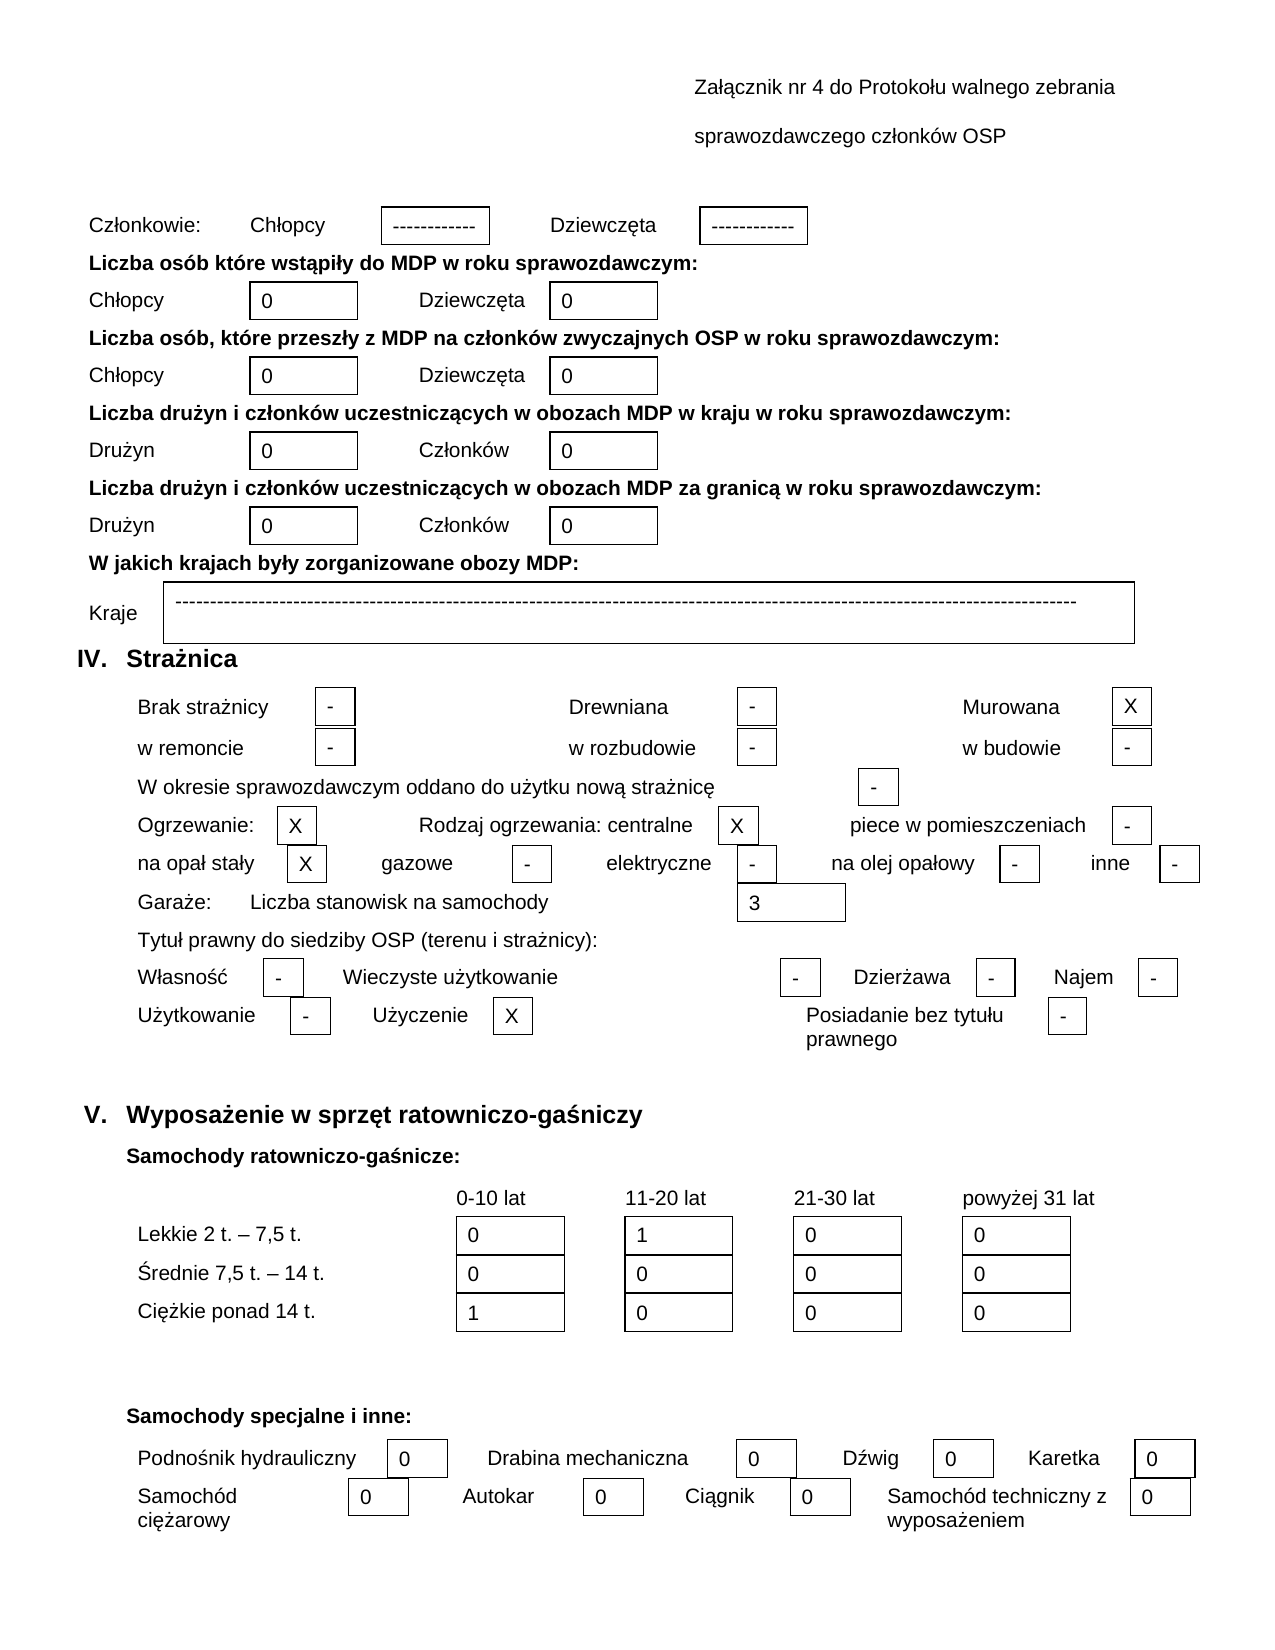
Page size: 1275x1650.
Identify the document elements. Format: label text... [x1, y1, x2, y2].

table_cell [1149, 845, 1159, 883]
table_header [1180, 687, 1202, 727]
table_cell Kraje [78, 581, 152, 644]
table_header [994, 1439, 1017, 1478]
table_cell Członków [408, 431, 539, 470]
table_header 0 [251, 433, 357, 469]
table_header [797, 1439, 831, 1478]
table_header 0 [963, 1256, 1070, 1292]
table_header Dźwig [831, 1439, 922, 1478]
table_cell [726, 845, 737, 883]
table_cell [490, 206, 539, 245]
table_header [448, 1439, 476, 1478]
table_cell [759, 806, 839, 845]
text Samochody ratowniczo-gaśnicze: [126, 1143, 1186, 1167]
table_header [1101, 687, 1180, 727]
table_cell Użytkowanie [126, 997, 279, 1057]
table_cell [1037, 997, 1202, 1057]
table_cell piece w pomieszczeniach [839, 806, 1101, 845]
table_cell [253, 958, 263, 997]
table_header 0 [551, 508, 657, 544]
table_header - [1049, 998, 1086, 1034]
table_header Podnośnik hydrauliczny [126, 1439, 376, 1478]
table_header 11-20 lat [614, 1180, 782, 1216]
table_cell [1071, 1293, 1120, 1332]
table_cell [708, 806, 718, 845]
table_cell [1101, 728, 1180, 768]
table_cell Liczba stanowisk na samochody [239, 883, 726, 922]
table_cell Liczba osób które wstąpiły do MDP w roku sprawozdawczym: [78, 245, 1198, 281]
table_cell [539, 431, 549, 470]
table_header 0-10 lat [445, 1180, 614, 1216]
table_cell [552, 845, 595, 883]
table_header 0 [551, 283, 657, 319]
table_cell [783, 1255, 793, 1293]
table_cell Dzierżawa [842, 958, 965, 997]
table_cell Chłopcy [78, 281, 239, 320]
table_cell W jakich krajach były zorganizowane obozy MDP: [78, 545, 1198, 581]
table_cell [153, 581, 163, 644]
table_header - [316, 729, 354, 765]
table_header 0 [794, 1256, 901, 1292]
table_cell Dziewczęta [408, 356, 539, 395]
table_header - [513, 846, 551, 882]
table_cell Posiadanie bez tytułu prawnego [795, 997, 1037, 1057]
table_cell [614, 1293, 624, 1332]
table_cell Średnie 7,5 t. – 14 t. [126, 1255, 445, 1293]
table_header powyżej 31 lat [951, 1180, 1120, 1216]
table_header [1196, 1439, 1202, 1478]
table_header 0 [457, 1256, 564, 1292]
table_cell W okresie sprawozdawczym oddano do użytku nową strażnicę [126, 768, 848, 806]
table_header 0 [737, 1440, 796, 1477]
table_cell Ciągnik [674, 1478, 779, 1538]
table_cell [783, 1216, 793, 1254]
table_cell [951, 1255, 962, 1293]
table_cell Autokar [451, 1478, 572, 1538]
table_cell Tytuł prawny do siedziby OSP (terenu i strażnicy): [126, 922, 1202, 958]
table_cell w rozbudowie [558, 728, 726, 768]
table_cell [726, 883, 737, 922]
table_header 0 [251, 508, 357, 544]
table_header - [1113, 729, 1151, 765]
table_cell [733, 1293, 782, 1332]
table_cell Najem [1042, 958, 1127, 997]
table_header X [278, 807, 316, 844]
table_header 0 [551, 433, 657, 469]
table_cell [769, 958, 780, 997]
table_cell w remoncie [126, 728, 304, 768]
table_header 0 [1136, 1440, 1194, 1477]
table_cell Samochód ciężarowy [126, 1478, 337, 1538]
table_header - [1001, 846, 1039, 882]
table_cell [304, 958, 331, 997]
table_cell Chłopcy [239, 206, 370, 245]
table_cell [539, 281, 549, 320]
table_header 0 [251, 358, 357, 394]
table_header 0 [626, 1294, 732, 1331]
table_header - [1113, 807, 1151, 844]
table_header 0 [794, 1294, 901, 1331]
table_cell [358, 356, 407, 395]
table_cell Członków [408, 506, 539, 545]
table_header 0 [794, 1217, 901, 1253]
table_cell [539, 356, 549, 395]
table_header - [1139, 959, 1177, 996]
table_header Brak strażnicy [126, 687, 304, 727]
table_header 0 [349, 1479, 408, 1515]
table_header - [781, 959, 820, 996]
table_cell inne [1079, 845, 1149, 883]
table_cell [239, 356, 249, 395]
table_cell elektryczne [595, 845, 726, 883]
table_cell [783, 1293, 793, 1332]
table_cell [565, 1293, 614, 1332]
table_header [726, 687, 951, 727]
table_cell [1072, 768, 1202, 806]
table_cell [733, 1255, 782, 1293]
table_cell [726, 728, 951, 768]
table_cell [779, 1478, 876, 1538]
list Strażnica [107, 644, 1186, 673]
table_cell [614, 1255, 624, 1293]
table_cell [573, 1478, 674, 1538]
table_cell w budowie [951, 728, 1101, 768]
table_cell [1180, 728, 1202, 768]
table_cell [1135, 581, 1198, 644]
table_header Drabina mechaniczna [476, 1439, 725, 1478]
table_cell [614, 1216, 624, 1254]
table_header X [1113, 688, 1151, 724]
table_cell [565, 1216, 614, 1254]
table_cell [899, 768, 1072, 806]
table_header 1 [457, 1294, 564, 1331]
table_cell [658, 281, 1198, 320]
table_header - [1161, 846, 1199, 882]
table_cell [1152, 806, 1202, 845]
table_cell [239, 281, 249, 320]
table_cell [276, 845, 287, 883]
table_header X [494, 998, 532, 1034]
table_header Drewniana [558, 687, 726, 727]
table_cell [239, 431, 249, 470]
table_cell [239, 506, 249, 545]
table_cell [846, 883, 1202, 922]
table_cell [317, 806, 407, 845]
table_cell Liczba drużyn i członków uczestniczących w obozach MDP za granicą w roku sprawozdawczym: [78, 470, 1198, 506]
table_cell Ogrzewanie: [126, 806, 266, 845]
table_header 0 [457, 1217, 564, 1253]
table_cell Drużyn [78, 506, 239, 545]
table_header 0 [934, 1440, 993, 1477]
table_header 0 [551, 358, 657, 394]
table_header Murowana [951, 687, 1101, 727]
table_cell [821, 958, 842, 997]
table_cell [902, 1255, 951, 1293]
table_cell [280, 997, 361, 1057]
table_cell [358, 506, 407, 545]
table_cell Dziewczęta [539, 206, 689, 245]
table_cell na opał stały [126, 845, 276, 883]
table_cell Użyczenie [361, 997, 482, 1057]
table_header - [738, 729, 776, 765]
table_header 0 [251, 283, 357, 319]
table_cell Ciężkie ponad 14 t. [126, 1293, 445, 1332]
table_cell [808, 206, 1198, 245]
table_header 0 [626, 1256, 732, 1292]
table_cell [565, 1255, 614, 1293]
table_cell [327, 845, 370, 883]
table_cell Wieczyste użytkowanie [331, 958, 769, 997]
table_header 3 [738, 884, 845, 921]
table_cell [539, 506, 549, 545]
table_cell [445, 1293, 456, 1332]
table_header 1 [626, 1217, 732, 1253]
table_header ------------ [382, 208, 489, 244]
table_cell [951, 1293, 962, 1332]
list Wyposażenie w sprzęt ratowniczo-gaśniczy [107, 1100, 1186, 1129]
table_header - [316, 688, 354, 724]
table_cell [304, 728, 557, 768]
table_cell [902, 1216, 951, 1254]
table_cell [902, 1293, 951, 1332]
table_cell [658, 431, 1198, 470]
table_header X [719, 807, 758, 844]
table_cell Garaże: [126, 883, 239, 922]
table_header 0 [963, 1294, 1070, 1331]
table_header [1124, 1439, 1134, 1478]
table_header Karetka [1017, 1439, 1124, 1478]
table_cell Dziewczęta [408, 281, 539, 320]
table_cell [1016, 958, 1042, 997]
table_header - [859, 769, 898, 805]
table_cell [501, 845, 512, 883]
table_cell [1071, 1216, 1120, 1254]
table_header - [738, 846, 776, 882]
table_cell Liczba osób, które przeszły z MDP na członków zwyczajnych OSP w roku sprawozdawczym: [78, 320, 1198, 356]
table_cell Własność [126, 958, 252, 997]
table_cell Chłopcy [78, 356, 239, 395]
table_cell [358, 431, 407, 470]
table_cell [658, 506, 1198, 545]
table_cell [337, 1478, 451, 1538]
table_cell Samochód techniczny z wyposażeniem [876, 1478, 1119, 1538]
table_header 0 [1131, 1479, 1190, 1515]
table_cell Lekkie 2 t. – 7,5 t. [126, 1216, 445, 1254]
table_cell [358, 281, 407, 320]
table_header [923, 1439, 933, 1478]
table_cell [1119, 1478, 1202, 1538]
table_header 0 [791, 1479, 850, 1515]
table_cell [1101, 806, 1112, 845]
table_cell [848, 768, 858, 806]
table_header - [977, 959, 1014, 996]
table_cell [951, 1216, 962, 1254]
table_cell [1071, 1255, 1120, 1293]
table_header 0 [388, 1440, 447, 1477]
table_cell Liczba drużyn i członków uczestniczących w obozach MDP w kraju w roku sprawozdawczym: [78, 395, 1198, 431]
table_cell [733, 1216, 782, 1254]
table_cell [989, 845, 999, 883]
table_cell [689, 206, 699, 245]
table_cell [370, 206, 381, 245]
table_header [725, 1439, 736, 1478]
table_cell Rodzaj ogrzewania: centralne [408, 806, 707, 845]
table_header - [291, 998, 330, 1034]
table_cell [965, 958, 976, 997]
text Samochody specjalne i inne: [126, 1403, 1186, 1427]
table_cell Drużyn [78, 431, 239, 470]
table_header 21-30 lat [783, 1180, 951, 1216]
table_cell [1040, 845, 1079, 883]
table_header - [738, 688, 776, 724]
table_cell [658, 356, 1198, 395]
table_header ---------------------------------------------------------------------------------------------------------------------------------- [164, 583, 1134, 643]
table_header X [288, 846, 326, 882]
table_cell [482, 997, 794, 1057]
table_cell [1178, 958, 1202, 997]
table_cell [445, 1216, 456, 1254]
table_header ------------ [701, 208, 807, 244]
table_cell [445, 1255, 456, 1293]
table_cell [777, 845, 820, 883]
table_header 0 [963, 1217, 1070, 1253]
table_header - [264, 959, 303, 996]
table_cell [266, 806, 277, 845]
table_cell gazowe [370, 845, 501, 883]
table_header 0 [584, 1479, 643, 1515]
table_header [376, 1439, 387, 1478]
table_header [126, 1180, 445, 1216]
table_cell na olej opałowy [820, 845, 989, 883]
table_header [304, 687, 557, 727]
table_cell [1127, 958, 1138, 997]
table_cell Członkowie: [78, 206, 239, 245]
